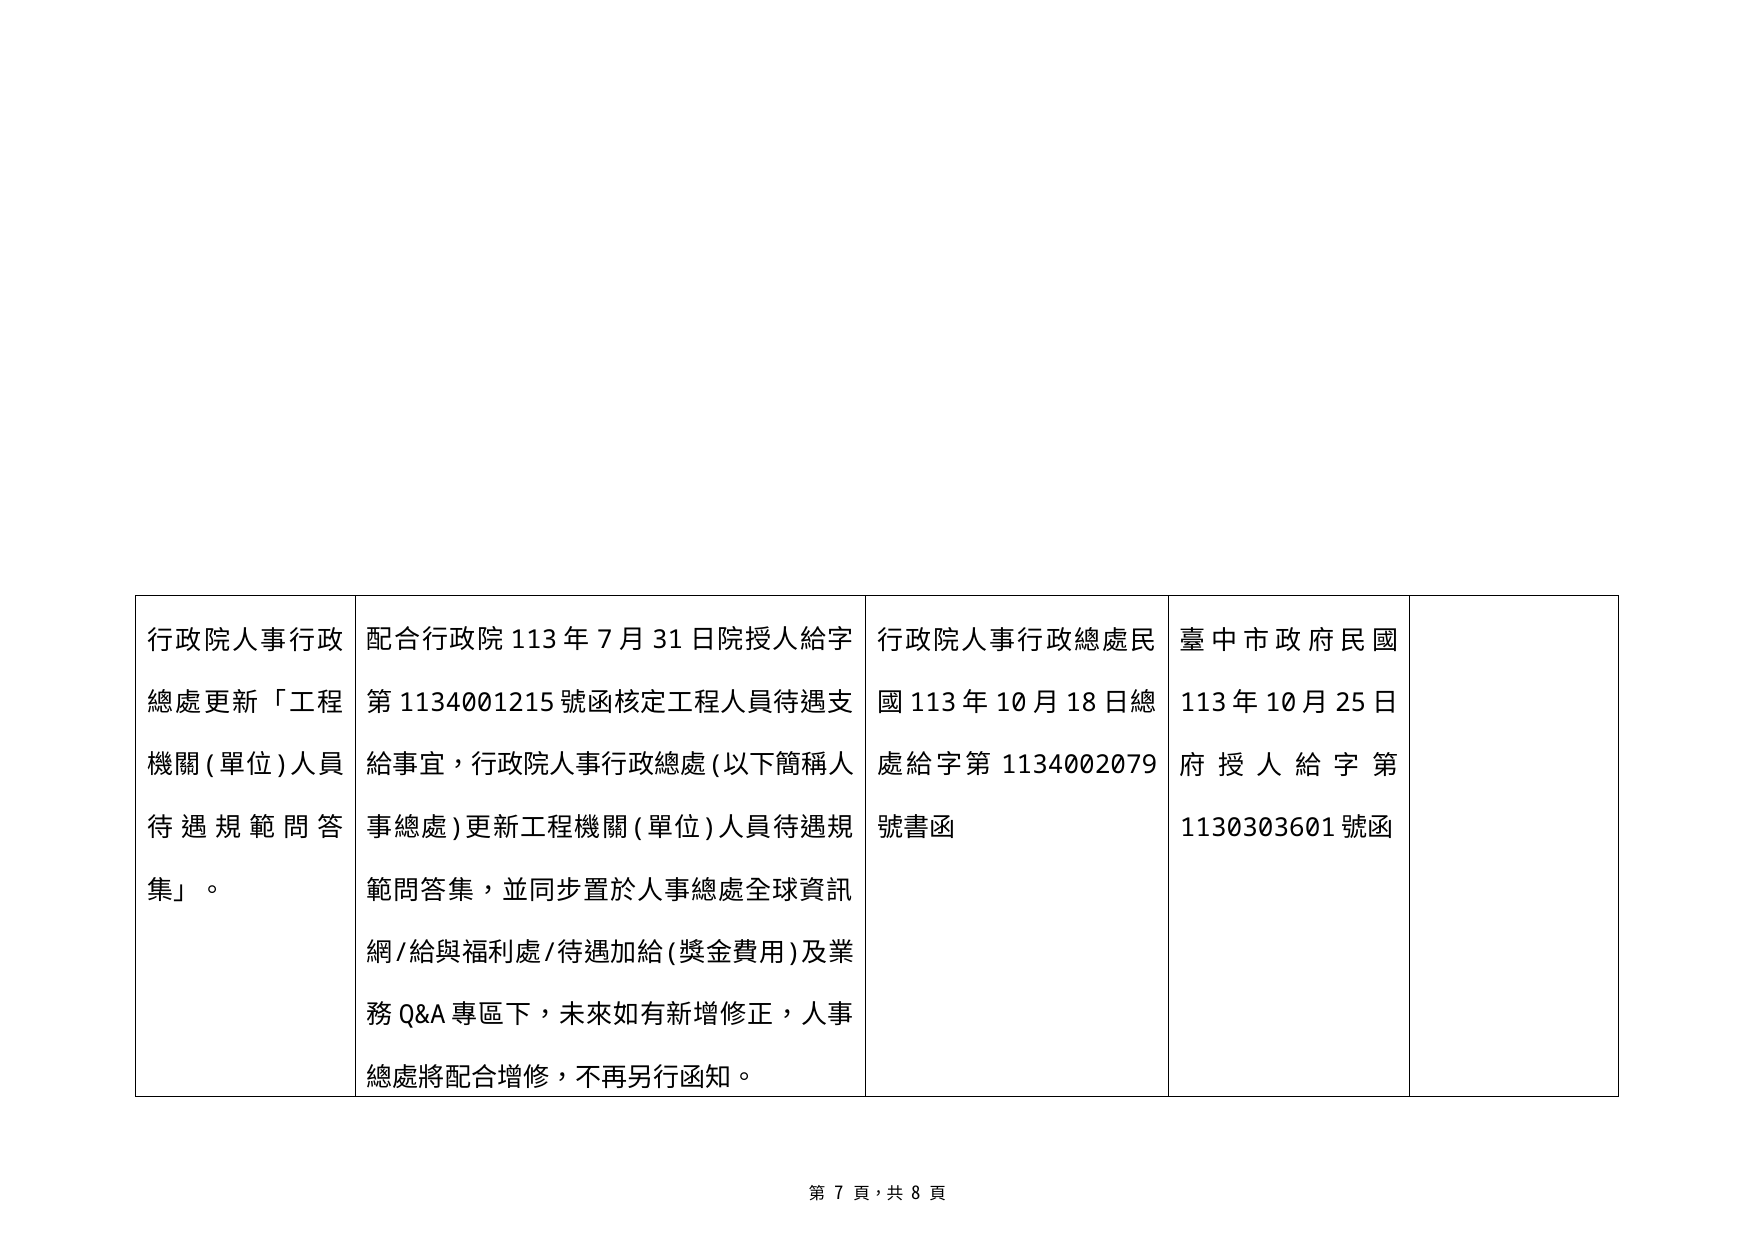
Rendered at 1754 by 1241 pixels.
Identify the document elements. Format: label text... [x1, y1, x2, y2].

table_cell 行政院人事行政總處更新「工程機關(單位)人員待遇規範問答集」。 [136, 596, 355, 1096]
table_cell 行政院人事行政總處民國113年10月18日總處給字第1134002079號書函 [866, 596, 1168, 1096]
table_cell 配合行政院113年7月31日院授人給字第1134001215號函核定工程人員待遇支給事宜，行政院人事行政總處(以下簡稱人事總處)更新工程機關(單位)人員待遇規範問答集，並同步置於人事總處全球資訊網/給與福利處/待遇加給(獎金費用)及業務Q&A專區下，未來如有新增修正，人事總處將配合增修，不再另行函知。 [356, 596, 865, 1096]
table_cell [1410, 596, 1618, 1096]
table_cell 臺中市政府民國113年10月25日府授人給字第1130303601號函 [1169, 596, 1409, 1096]
